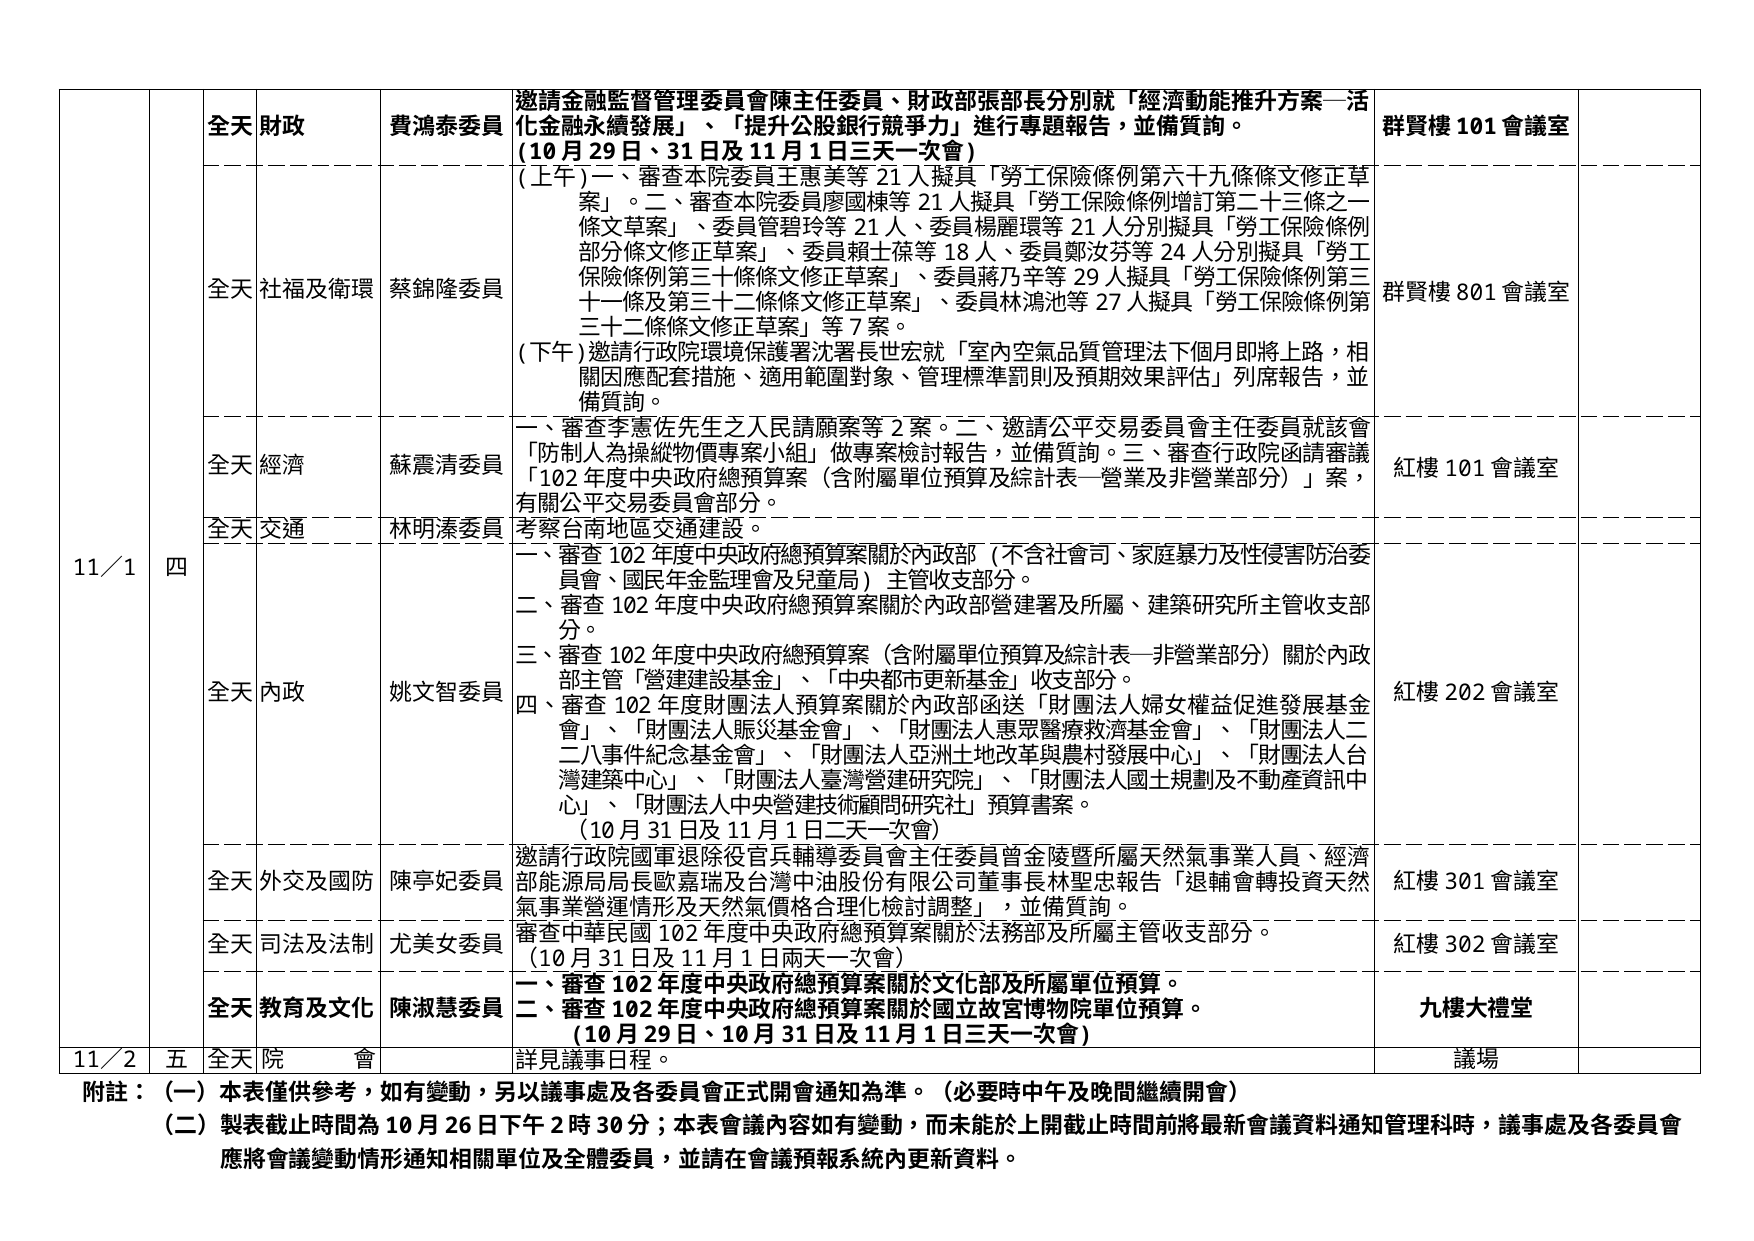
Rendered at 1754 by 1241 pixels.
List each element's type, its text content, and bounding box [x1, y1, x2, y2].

table_cell 邀請行政院國軍退除役官兵輔導委員會主任委員曾金陵暨所屬天然氣事業人員、經濟部能源局局長歐嘉瑞及台灣中油股份有限公司董事長林聖忠報告「退輔會轉投資天然氣事業營運情形及天然氣價格合理化檢討調整」，並備質詢。 [513, 844, 1374, 920]
table_cell 外交及國防 [257, 844, 380, 920]
table_cell 交通 [257, 517, 380, 543]
table_header [1579, 90, 1700, 165]
table_cell 紅樓301會議室 [1375, 844, 1578, 920]
table_cell [1579, 1048, 1700, 1073]
table_header 邀請金融監督管理委員會陳主任委員、財政部張部長分別就「經濟動能推升方案─活化金融永續發展」、「提升公股銀行競爭力」進行專題報告，並備質詢。 (10月29日、31日及11月1日三天一次會) [513, 90, 1374, 165]
table_cell 詳見議事日程。 [513, 1048, 1374, 1073]
table_cell 11／2 [60, 1048, 149, 1073]
table_cell 陳淑慧委員 [381, 971, 512, 1047]
table_cell 全天 [204, 543, 256, 844]
table_cell 全天 [204, 517, 256, 543]
table_cell [1579, 543, 1700, 844]
table_cell 蘇震清委員 [381, 416, 512, 517]
table_cell 全天 [204, 844, 256, 920]
text （二）製表截止時間為10月26日下午2時30分；本表會議內容如有變動，而未能於上開截止時間前將最新會議資料通知管理科時，議事處及各委員會應將會議變動情形通知相關單位及全體委員，並請在會議預報系統內更新資料。 [151, 1107, 1695, 1174]
table_cell 考察台南地區交通建設。 [513, 517, 1374, 543]
table_cell [1579, 844, 1700, 920]
table_cell 紅樓101會議室 [1375, 416, 1578, 517]
table_cell 一、審查102年度中央政府總預算案關於文化部及所屬單位預算。 二、審查102年度中央政府總預算案關於國立故宮博物院單位預算。 (10月29日、10月31日及11月1日三天一次會) [513, 971, 1374, 1047]
table_cell 經濟 [257, 416, 380, 517]
table_cell [1579, 517, 1700, 543]
table_cell [1579, 920, 1700, 971]
table_cell 全天 [204, 165, 256, 416]
table_cell 內政 [257, 543, 380, 844]
table_cell [1579, 971, 1700, 1047]
table_cell 全天 [204, 416, 256, 517]
table_cell 議場 [1375, 1048, 1578, 1073]
table_cell 紅樓302會議室 [1375, 920, 1578, 971]
table_cell 全天 [204, 1048, 256, 1073]
table_cell [1579, 416, 1700, 517]
table_cell [1375, 517, 1578, 543]
table_header 費鴻泰委員 [381, 90, 512, 165]
table_header 全天 [204, 90, 256, 165]
table_header 四 [150, 90, 203, 1047]
table_cell 教育及文化 [257, 971, 380, 1047]
table_cell [1579, 165, 1700, 416]
table_cell 一、審查102年度中央政府總預算案關於內政部 (不含社會司、家庭暴力及性侵害防治委員會、國民年金監理會及兒童局) 主管收支部分。 二、審查102年度中央政府總預算案關於內政部營建署及所屬、建築研究所主管收支部分。 三、審查102年度中央政府總預算案（含附屬單位預算及綜計表─非營業部分）關於內政部主管「營建建設基金」、「中央都市更新基金」收支部分。 四、審查102年度財團法人預算案關於內政部函送「財團法人婦女權益促進發展基金會」、「財團法人賑災基金會」、「財團法人惠眾醫療救濟基金會」、「財團法人二二八事件紀念基金會」、「財團法人亞洲土地改革與農村發展中心」、「財團法人台灣建築中心」、「財團法人臺灣營建研究院」、「財團法人國土規劃及不動產資訊中心」、「財團法人中央營建技術顧問研究社」預算書案。 （10月31日及11月1日二天一次會） [513, 543, 1374, 844]
table_cell 九樓大禮堂 [1375, 971, 1578, 1047]
text 附註：（一）本表僅供參考，如有變動，另以議事處及各委員會正式開會通知為準。（必要時中午及晚間繼續開會） [59, 1074, 1695, 1107]
table_cell 社福及衛環 [257, 165, 380, 416]
table_cell 尤美女委員 [381, 920, 512, 971]
table_cell 陳亭妃委員 [381, 844, 512, 920]
table_header 11／1 [60, 90, 149, 1047]
table_cell 姚文智委員 [381, 543, 512, 844]
table_cell 院 會 [257, 1048, 380, 1073]
table_cell 紅樓202會議室 [1375, 543, 1578, 844]
table_header 財政 [257, 90, 380, 165]
table_cell (上午)一、審查本院委員王惠美等21人擬具「勞工保險條例第六十九條條文修正草案」。二、審查本院委員廖國棟等21人擬具「勞工保險條例增訂第二十三條之一條文草案」、委員管碧玲等21人、委員楊麗環等21人分別擬具「勞工保險條例部分條文修正草案」、委員賴士葆等18人、委員鄭汝芬等24人分別擬具「勞工保險條例第三十條條文修正草案」、委員蔣乃辛等29人擬具「勞工保險條例第三十一條及第三十二條條文修正草案」、委員林鴻池等27人擬具「勞工保險條例第三十二條條文修正草案」等7案。 (下午)邀請行政院環境保護署沈署長世宏就「室內空氣品質管理法下個月即將上路，相關因應配套措施、適用範圍對象、管理標準罰則及預期效果評估」列席報告，並備質詢。 [513, 165, 1374, 416]
table_cell 群賢樓801會議室 [1375, 165, 1578, 416]
table_cell 一、審查李憲佐先生之人民請願案等2案。二、邀請公平交易委員會主任委員就該會「防制人為操縱物價專案小組」做專案檢討報告，並備質詢。三、審查行政院函請審議「102年度中央政府總預算案（含附屬單位預算及綜計表─營業及非營業部分）」案，有關公平交易委員會部分。 [513, 416, 1374, 517]
table_cell 蔡錦隆委員 [381, 165, 512, 416]
table_cell 全天 [204, 920, 256, 971]
table_header 群賢樓101會議室 [1375, 90, 1578, 165]
table_cell 審查中華民國102年度中央政府總預算案關於法務部及所屬主管收支部分。 （10月31日及11月1日兩天一次會） [513, 920, 1374, 971]
table_cell 全天 [204, 971, 256, 1047]
table_cell 五 [150, 1048, 203, 1073]
table_cell 司法及法制 [257, 920, 380, 971]
table_cell [381, 1048, 512, 1073]
table_cell 林明溱委員 [381, 517, 512, 543]
